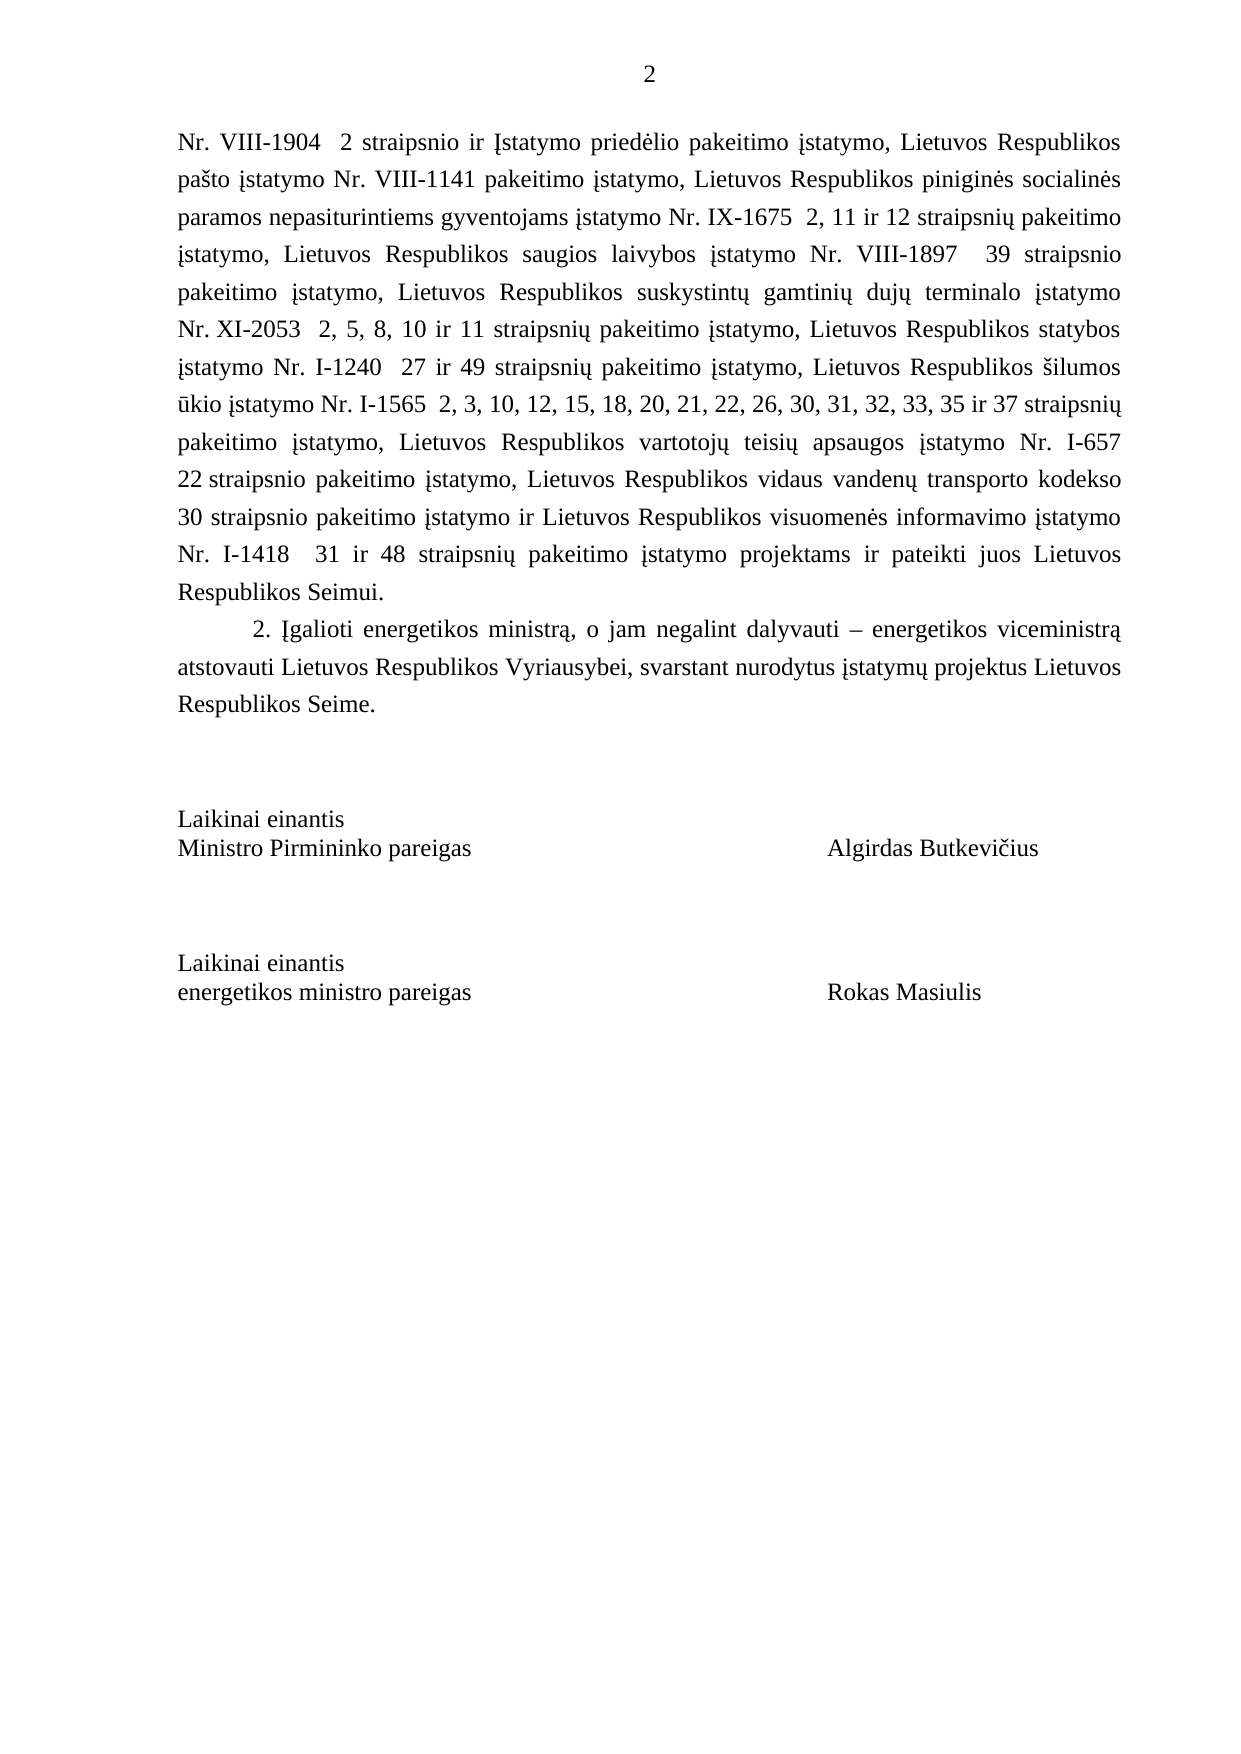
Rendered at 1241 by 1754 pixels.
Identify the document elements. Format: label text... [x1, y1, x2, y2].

text Laikinai einantis [177, 804, 1122, 833]
text Nr. VIII-1904 2 straipsnio ir Įstatymo priedėlio pakeitimo įstatymo, Lietuvos Respublikos pašto įstatymo Nr. VIII-1141 pakeitimo įstatymo, Lietuvos Respublikos piniginės socialinės paramos nepasiturintiems gyventojams įstatymo Nr. IX-1675 2, 11 ir 12 straipsnių pakeitimo įstatymo, Lietuvos Respublikos saugios laivybos įstatymo Nr. VIII-1897 39 straipsnio pakeitimo įstatymo, Lietuvos Respublikos suskystintų gamtinių dujų terminalo įstatymo Nr. XI-2053 2, 5, 8, 10 ir 11 straipsnių pakeitimo įstatymo, Lietuvos Respublikos statybos įstatymo Nr. I-1240 27 ir 49 straipsnių pakeitimo įstatymo, Lietuvos Respublikos šilumos ūkio įstatymo Nr. I-1565 2, 3, 10, 12, 15, 18, 20, 21, 22, 26, 30, 31, 32, 33, 35 ir 37 straipsnių pakeitimo įstatymo, Lietuvos Respublikos vartotojų teisių apsaugos įstatymo Nr. I-657 22 straipsnio pakeitimo įstatymo, Lietuvos Respublikos vidaus vandenų transporto kodekso 30 straipsnio pakeitimo įstatymo ir Lietuvos Respublikos visuomenės informavimo įstatymo Nr. I-1418 31 ir 48 straipsnių pakeitimo įstatymo projektams ir pateikti juos Lietuvos Respublikos Seimui. [177, 118, 1122, 606]
text 2. Įgalioti energetikos ministrą, o jam negalint dalyvauti – energetikos viceministrą atstovauti Lietuvos Respublikos Vyriausybei, svarstant nurodytus įstatymų projektus Lietuvos Respublikos Seime. [177, 606, 1122, 718]
text energetikos ministro pareigas Rokas Masiulis [177, 977, 1122, 1006]
text Laikinai einantis [177, 948, 1122, 977]
text Ministro Pirmininko pareigas Algirdas Butkevičius [177, 833, 1122, 862]
